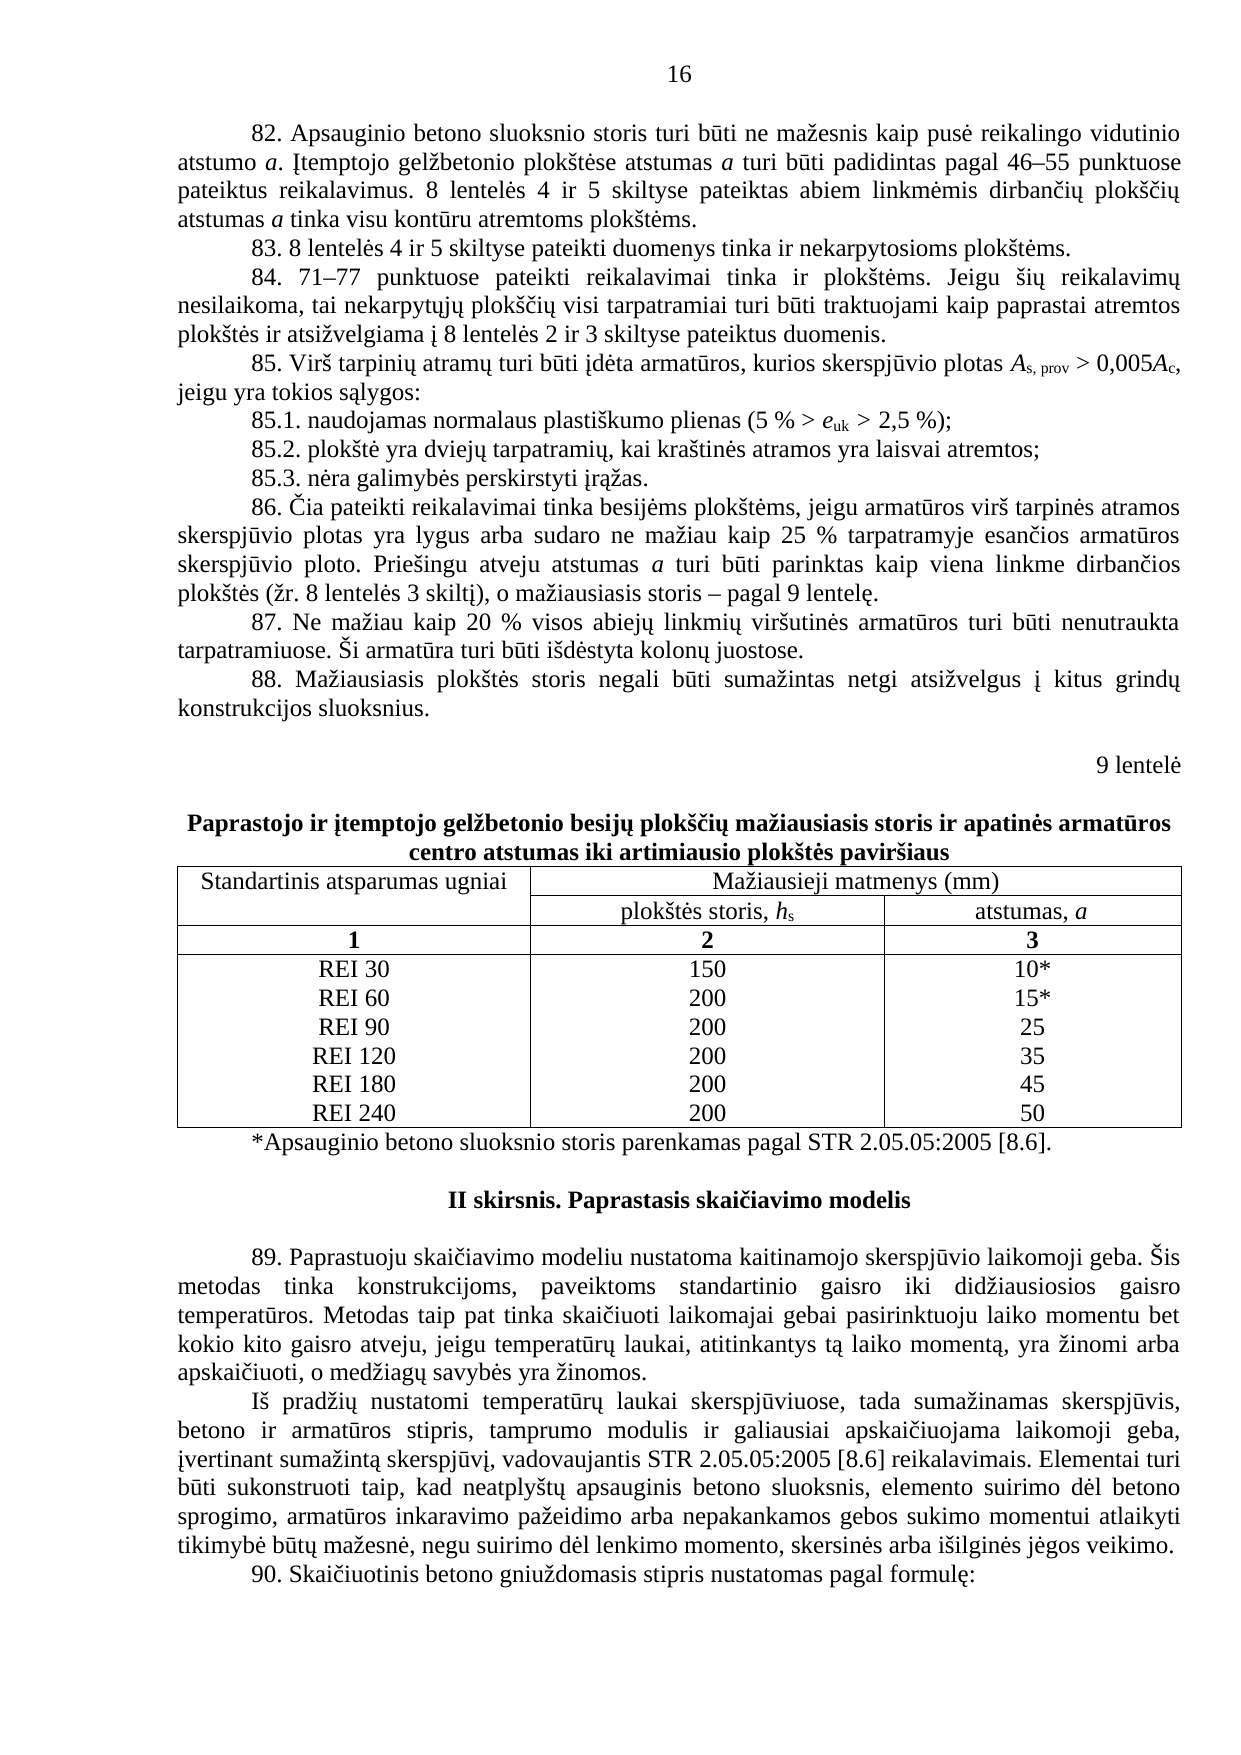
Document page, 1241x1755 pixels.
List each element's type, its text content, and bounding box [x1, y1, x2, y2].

table_cell plokštės storis, hs [531, 896, 884, 925]
text 90. Skaičiuotinis betono gniuždomasis stipris nustatomas pagal formulę: [177, 1559, 1181, 1587]
table_cell REI 30 REI 60 REI 90 REI 120 REI 180 REI 240 [178, 955, 530, 1127]
text 85.3. nėra galimybės perskirstyti įrąžas. [177, 463, 1181, 492]
text *Apsauginio betono sluoksnio storis parenkamas pagal STR 2.05.05:2005 [8.6]. [177, 1128, 1181, 1156]
table_header Mažiausieji matmenys (mm) [531, 867, 1181, 895]
table_cell 10* 15* 25 35 45 50 [885, 955, 1181, 1127]
table_cell 150 200 200 200 200 200 [531, 955, 884, 1127]
text 82. Apsauginio betono sluoksnio storis turi būti ne mažesnis kaip pusė reikalingo vidutinio atstumo a. Įtemptojo gelžbetonio plokštėse atstumas a turi būti padidintas pagal 46–55 punktuose pateiktus reikalavimus. 8 lentelės 4 ir 5 skiltyse pateiktas abiem linkmėmis dirbančių plokščių atstumas a tinka visu kontūru atremtoms plokštėms. [177, 118, 1181, 233]
text Iš pradžių nustatomi temperatūrų laukai skerspjūviuose, tada sumažinamas skerspjūvis, betono ir armatūros stipris, tamprumo modulis ir galiausiai apskaičiuojama laikomoji geba, įvertinant sumažintą skerspjūvį, vadovaujantis STR 2.05.05:2005 [8.6] reikalavimais. Elementai turi būti sukonstruoti taip, kad neatplyštų apsauginis betono sluoksnis, elemento suirimo dėl betono sprogimo, armatūros inkaravimo pažeidimo arba nepakankamos gebos sukimo momentui atlaikyti tikimybė būtų mažesnė, negu suirimo dėl lenkimo momento, skersinės arba išilginės jėgos veikimo. [177, 1386, 1181, 1559]
text II skirsnis. Paprastasis skaičiavimo modelis [177, 1185, 1181, 1214]
text 85.2. plokštė yra dviejų tarpatramių, kai kraštinės atramos yra laisvai atremtos; [177, 434, 1181, 463]
text 85. Virš tarpinių atramų turi būti įdėta armatūros, kurios skerspjūvio plotas As, prov > 0,005Ac, jeigu yra tokios sąlygos: [177, 348, 1181, 406]
text 85.1. naudojamas normalaus plastiškumo plienas (5 % > euk > 2,5 %); [177, 406, 1181, 434]
table_cell 3 [885, 926, 1181, 954]
text Paprastojo ir įtemptojo gelžbetonio besijų plokščių mažiausiasis storis ir apatinės armatūros centro atstumas iki artimiausio plokštės paviršiaus [177, 808, 1181, 866]
text 86. Čia pateikti reikalavimai tinka besijėms plokštėms, jeigu armatūros virš tarpinės atramos skerspjūvio plotas yra lygus arba sudaro ne mažiau kaip 25 % tarpatramyje esančios armatūros skerspjūvio ploto. Priešingu atveju atstumas a turi būti parinktas kaip viena linkme dirbančios plokštės (žr. 8 lentelės 3 skiltį), o mažiausiasis storis – pagal 9 lentelę. [177, 492, 1181, 607]
table_header Standartinis atsparumas ugniai [178, 867, 530, 925]
text 84. 71–77 punktuose pateikti reikalavimai tinka ir plokštėms. Jeigu šių reikalavimų nesilaikoma, tai nekarpytųjų plokščių visi tarpatramiai turi būti traktuojami kaip paprastai atremtos plokštės ir atsižvelgiama į 8 lentelės 2 ir 3 skiltyse pateiktus duomenis. [177, 262, 1181, 348]
table_cell atstumas, a [885, 896, 1181, 925]
text 9 lentelė [177, 751, 1181, 779]
text 87. Ne mažiau kaip 20 % visos abiejų linkmių viršutinės armatūros turi būti nenutraukta tarpatramiuose. Ši armatūra turi būti išdėstyta kolonų juostose. [177, 607, 1181, 664]
text 83. 8 lentelės 4 ir 5 skiltyse pateikti duomenys tinka ir nekarpytosioms plokštėms. [177, 233, 1181, 262]
table_cell 1 [178, 926, 530, 954]
table_cell 2 [531, 926, 884, 954]
text 89. Paprastuoju skaičiavimo modeliu nustatoma kaitinamojo skerspjūvio laikomoji geba. Šis metodas tinka konstrukcijoms, paveiktoms standartinio gaisro iki didžiausiosios gaisro temperatūros. Metodas taip pat tinka skaičiuoti laikomajai gebai pasirinktuoju laiko momentu bet kokio kito gaisro atveju, jeigu temperatūrų laukai, atitinkantys tą laiko momentą, yra žinomi arba apskaičiuoti, o medžiagų savybės yra žinomos. [177, 1242, 1181, 1386]
text 88. Mažiausiasis plokštės storis negali būti sumažintas netgi atsižvelgus į kitus grindų konstrukcijos sluoksnius. [177, 664, 1181, 722]
